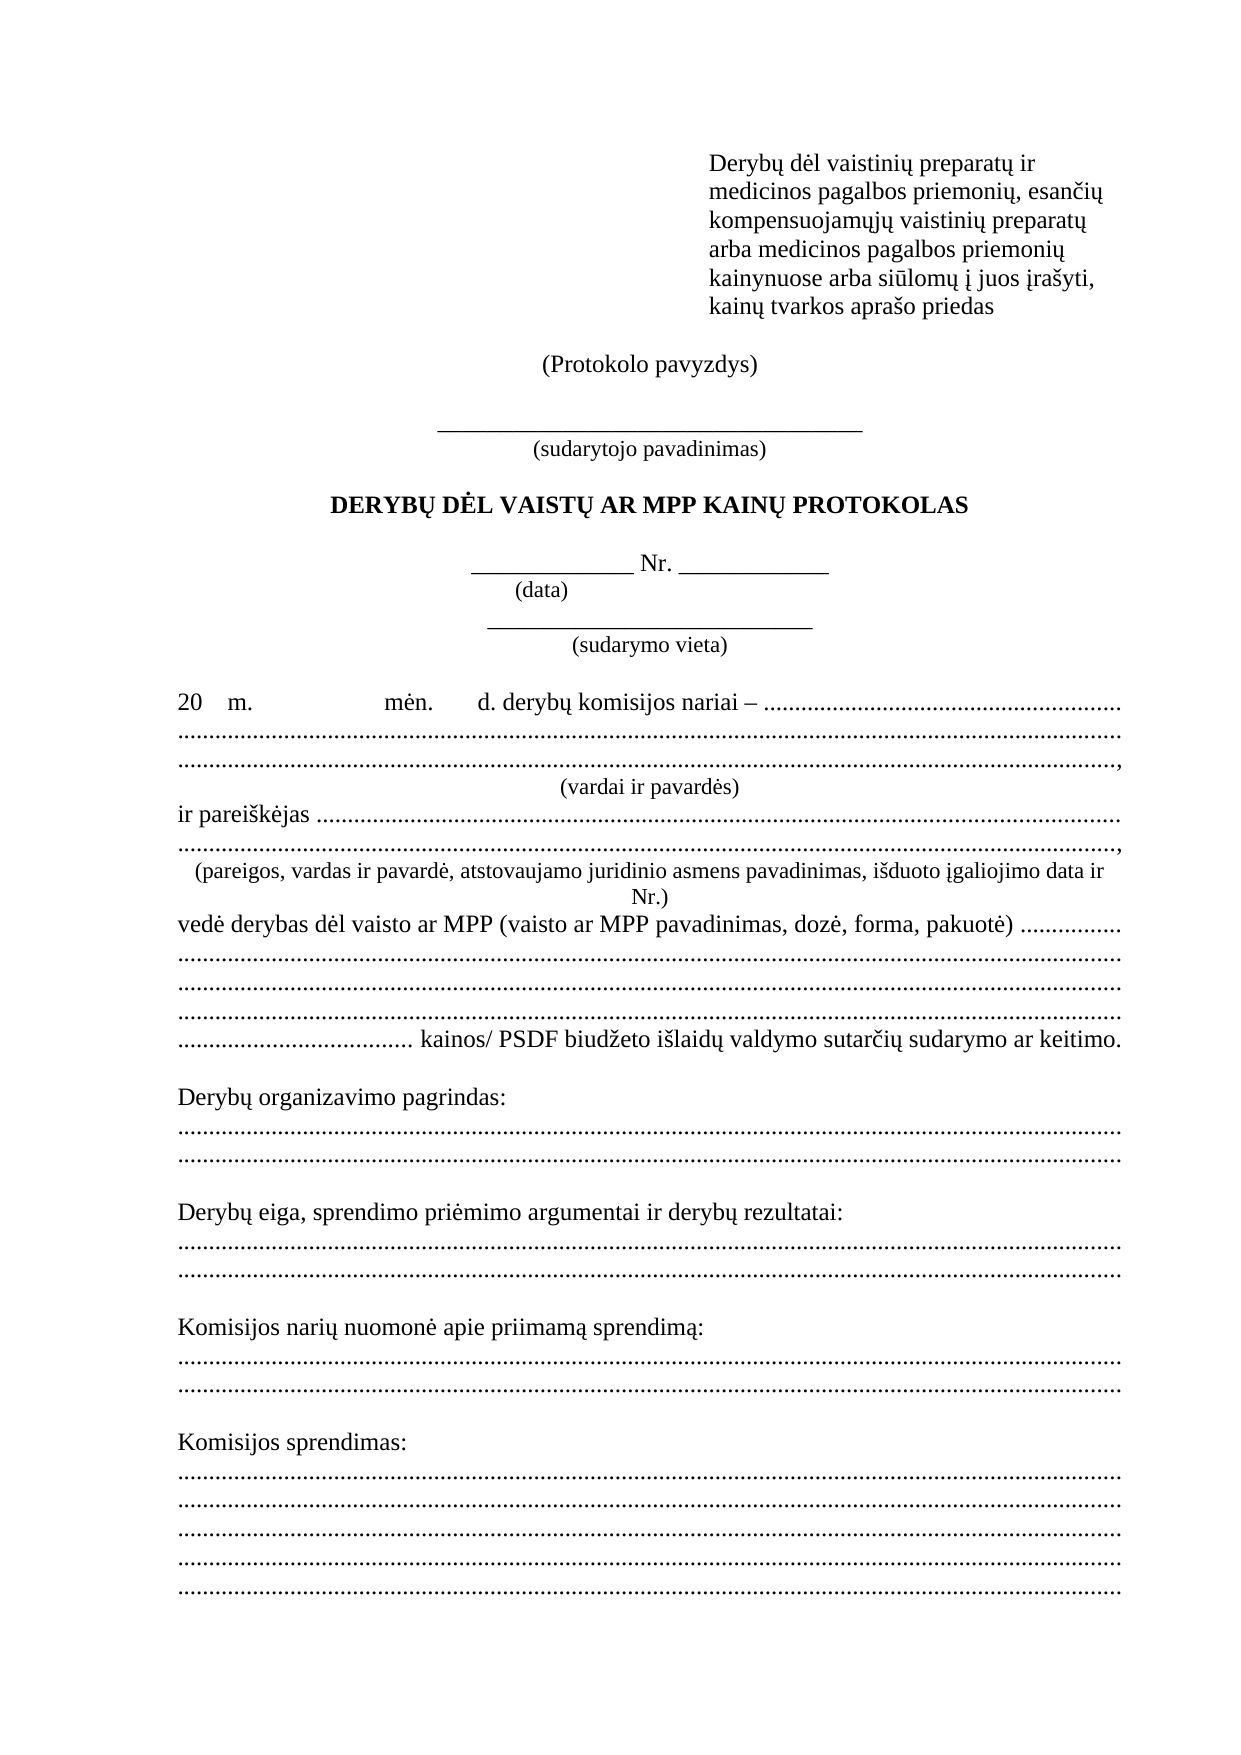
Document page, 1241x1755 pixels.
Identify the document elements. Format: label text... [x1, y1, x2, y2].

text . [177, 1542, 1122, 1571]
text Derybų dėl vaistinių preparatų ir [177, 148, 1122, 176]
text . [177, 967, 1122, 996]
text . [177, 1341, 1122, 1369]
text kainų tvarkos aprašo priedas [177, 291, 1122, 320]
text . [177, 938, 1122, 967]
text kompensuojamųjų vaistinių preparatų [177, 205, 1122, 234]
text . [177, 1139, 1122, 1168]
text . [177, 1226, 1122, 1254]
text (data) [515, 576, 980, 603]
text (sudarymo vieta) [177, 632, 1122, 658]
text . kainos/ PSDF biudžeto išlaidų valdymo sutarčių sudarymo ar keitimo. [177, 1024, 1122, 1053]
text vedė derybas dėl vaisto ar MPP (vaisto ar MPP pavadinimas, dozė, forma, pakuotė) [177, 909, 1122, 938]
text (pareigos, vardas ir pavardė, atstovaujamo juridinio asmens pavadinimas, išduoto įgaliojimo data ir Nr.) [177, 857, 1122, 909]
text Derybų eiga, sprendimo priėmimo argumentai ir derybų rezultatai: [177, 1197, 1122, 1226]
text . [177, 996, 1122, 1024]
text __________________________ [177, 603, 1122, 632]
text 20 m. mėn. d. derybų komisijos nariai – [177, 687, 1122, 715]
text medicinos pagalbos priemonių, esančių [177, 176, 1122, 205]
text _____________ Nr. ____________ [177, 548, 1122, 576]
text . [177, 715, 1122, 744]
text (vardai ir pavardės) [177, 773, 1122, 799]
text ir pareiškėjas [177, 799, 1122, 828]
text arba medicinos pagalbos priemonių [177, 234, 1122, 263]
text . [177, 1369, 1122, 1398]
text __________________________________ [177, 406, 1122, 435]
text kainynuose arba siūlomų į juos įrašyti, [177, 263, 1122, 291]
text . [177, 1513, 1122, 1542]
text (Protokolo pavyzdys) [177, 349, 1122, 378]
text . , [177, 828, 1122, 857]
text . [177, 1456, 1122, 1484]
text . , [177, 744, 1122, 773]
text Komisijos sprendimas: [177, 1427, 1122, 1456]
text DERYBŲ DĖL VAISTŲ AR MPP KAINŲ PROTOKOLAS [177, 490, 1122, 519]
text (sudarytojo pavadinimas) [177, 435, 1122, 461]
text . [177, 1111, 1122, 1139]
text . [177, 1484, 1122, 1513]
text Derybų organizavimo pagrindas: [177, 1082, 1122, 1111]
text . [177, 1571, 1122, 1599]
text Komisijos narių nuomonė apie priimamą sprendimą: [177, 1312, 1122, 1341]
text . [177, 1254, 1122, 1283]
